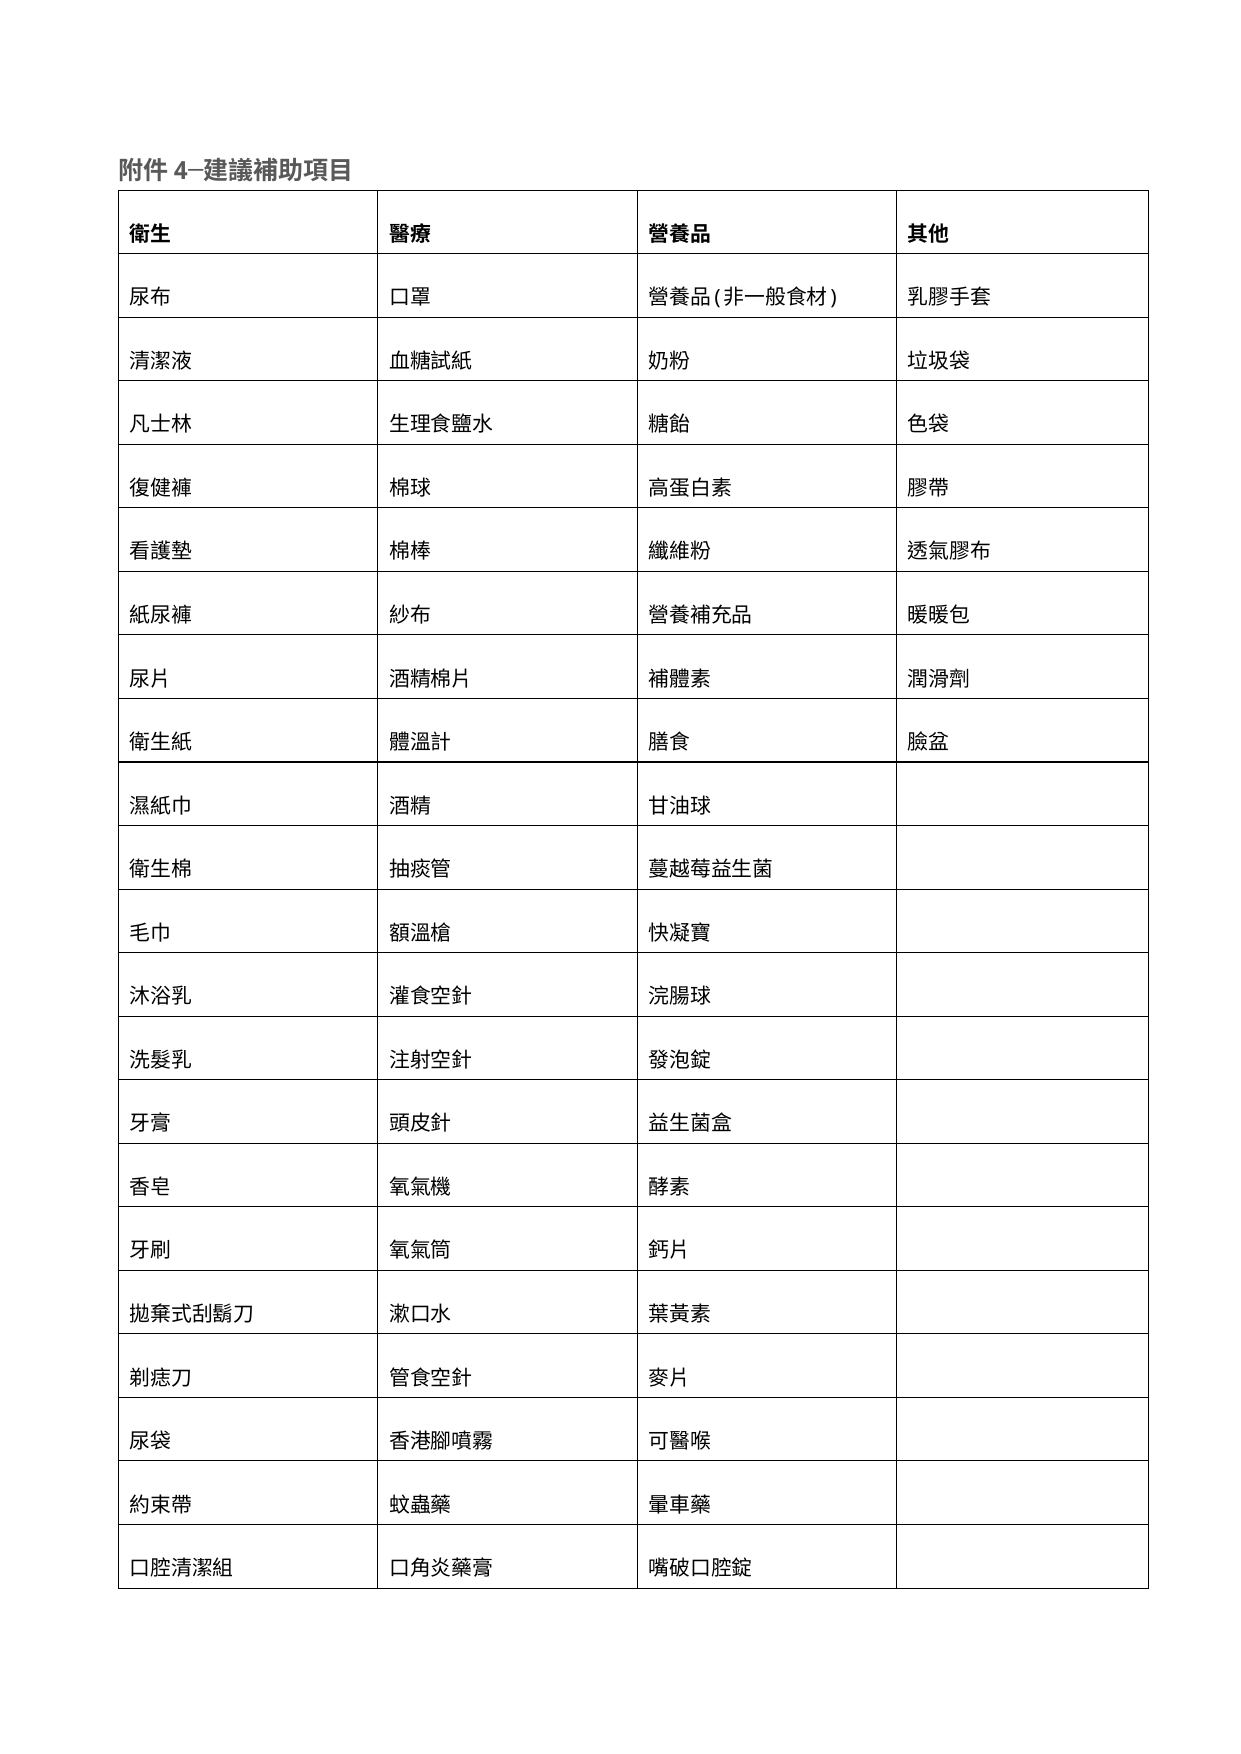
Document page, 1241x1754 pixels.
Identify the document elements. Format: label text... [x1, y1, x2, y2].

table_cell 沐浴乳 [119, 953, 377, 1016]
table_cell 高蛋白素 [638, 445, 896, 507]
table_cell 蚊蟲藥 [378, 1461, 637, 1524]
table_cell 氧氣機 [378, 1144, 637, 1206]
table_cell [897, 1334, 1148, 1397]
table_cell 拋棄式刮鬍刀 [119, 1271, 377, 1333]
table_cell 血糖試紙 [378, 318, 637, 380]
table_header 醫療 [378, 191, 637, 253]
table_cell 衛生棉 [119, 826, 377, 888]
text 附件4─建議補助項目 [118, 127, 1122, 189]
table_cell [897, 826, 1148, 888]
table_cell 益生菌盒 [638, 1080, 896, 1143]
table_header 其他 [897, 191, 1148, 253]
table_cell [897, 1144, 1148, 1206]
table_cell 發泡錠 [638, 1017, 896, 1079]
table_cell 甘油球 [638, 763, 896, 825]
table_cell 營養品(非一般食材) [638, 254, 896, 317]
table_cell 補體素 [638, 635, 896, 698]
table_cell 體溫計 [378, 699, 637, 761]
table_cell 清潔液 [119, 318, 377, 380]
table_cell 浣腸球 [638, 953, 896, 1016]
table_cell 剃痣刀 [119, 1334, 377, 1397]
table_cell 透氣膠布 [897, 508, 1148, 571]
table_cell 嘴破口腔錠 [638, 1525, 896, 1587]
table_cell 垃圾袋 [897, 318, 1148, 380]
table_cell 酒精棉片 [378, 635, 637, 698]
table_cell 口腔清潔組 [119, 1525, 377, 1587]
table_cell 膠帶 [897, 445, 1148, 507]
table_cell 酵素 [638, 1144, 896, 1206]
table_cell 鈣片 [638, 1207, 896, 1270]
table_cell 紗布 [378, 572, 637, 634]
table_cell 頭皮針 [378, 1080, 637, 1143]
table_cell [897, 1271, 1148, 1333]
table_cell 奶粉 [638, 318, 896, 380]
table_cell 洗髮乳 [119, 1017, 377, 1079]
table_cell 膳食 [638, 699, 896, 761]
table_cell 棉球 [378, 445, 637, 507]
table_cell [897, 1461, 1148, 1524]
table_cell 暈車藥 [638, 1461, 896, 1524]
table_cell 尿片 [119, 635, 377, 698]
table_cell 復健褲 [119, 445, 377, 507]
table_cell [897, 953, 1148, 1016]
table_cell 管食空針 [378, 1334, 637, 1397]
table_cell 蔓越莓益生菌 [638, 826, 896, 888]
table_cell 衛生紙 [119, 699, 377, 761]
table_cell 香港腳噴霧 [378, 1398, 637, 1460]
table_cell [897, 763, 1148, 825]
table_cell 生理食鹽水 [378, 381, 637, 444]
table_cell 牙刷 [119, 1207, 377, 1270]
table_cell 臉盆 [897, 699, 1148, 761]
table_cell 尿袋 [119, 1398, 377, 1460]
table_cell [897, 1398, 1148, 1460]
table_cell 牙膏 [119, 1080, 377, 1143]
table_cell [897, 1525, 1148, 1587]
table_cell 漱口水 [378, 1271, 637, 1333]
table_cell [897, 1207, 1148, 1270]
table_cell 口角炎藥膏 [378, 1525, 637, 1587]
table_cell 抽痰管 [378, 826, 637, 888]
table_cell 額溫槍 [378, 890, 637, 952]
table_header 衛生 [119, 191, 377, 253]
table_cell 酒精 [378, 763, 637, 825]
table_cell 灌食空針 [378, 953, 637, 1016]
table_cell 棉棒 [378, 508, 637, 571]
table_cell 快凝寶 [638, 890, 896, 952]
table_cell 營養補充品 [638, 572, 896, 634]
table_cell 可醫喉 [638, 1398, 896, 1460]
table_cell 乳膠手套 [897, 254, 1148, 317]
table_cell 約束帶 [119, 1461, 377, 1524]
table_cell [897, 1080, 1148, 1143]
table_cell 濕紙巾 [119, 763, 377, 825]
table_cell 潤滑劑 [897, 635, 1148, 698]
table_header 營養品 [638, 191, 896, 253]
table_cell 色袋 [897, 381, 1148, 444]
table_cell 麥片 [638, 1334, 896, 1397]
table_cell 香皂 [119, 1144, 377, 1206]
table_cell 注射空針 [378, 1017, 637, 1079]
table_cell 尿布 [119, 254, 377, 317]
table_cell 毛巾 [119, 890, 377, 952]
table_cell 糖飴 [638, 381, 896, 444]
table_cell 暖暖包 [897, 572, 1148, 634]
table_cell 紙尿褲 [119, 572, 377, 634]
table_cell [897, 890, 1148, 952]
table_cell 看護墊 [119, 508, 377, 571]
table_cell 口罩 [378, 254, 637, 317]
table_cell 氧氣筒 [378, 1207, 637, 1270]
table_cell 凡士林 [119, 381, 377, 444]
table_cell 纖維粉 [638, 508, 896, 571]
table_cell [897, 1017, 1148, 1079]
table_cell 葉黃素 [638, 1271, 896, 1333]
